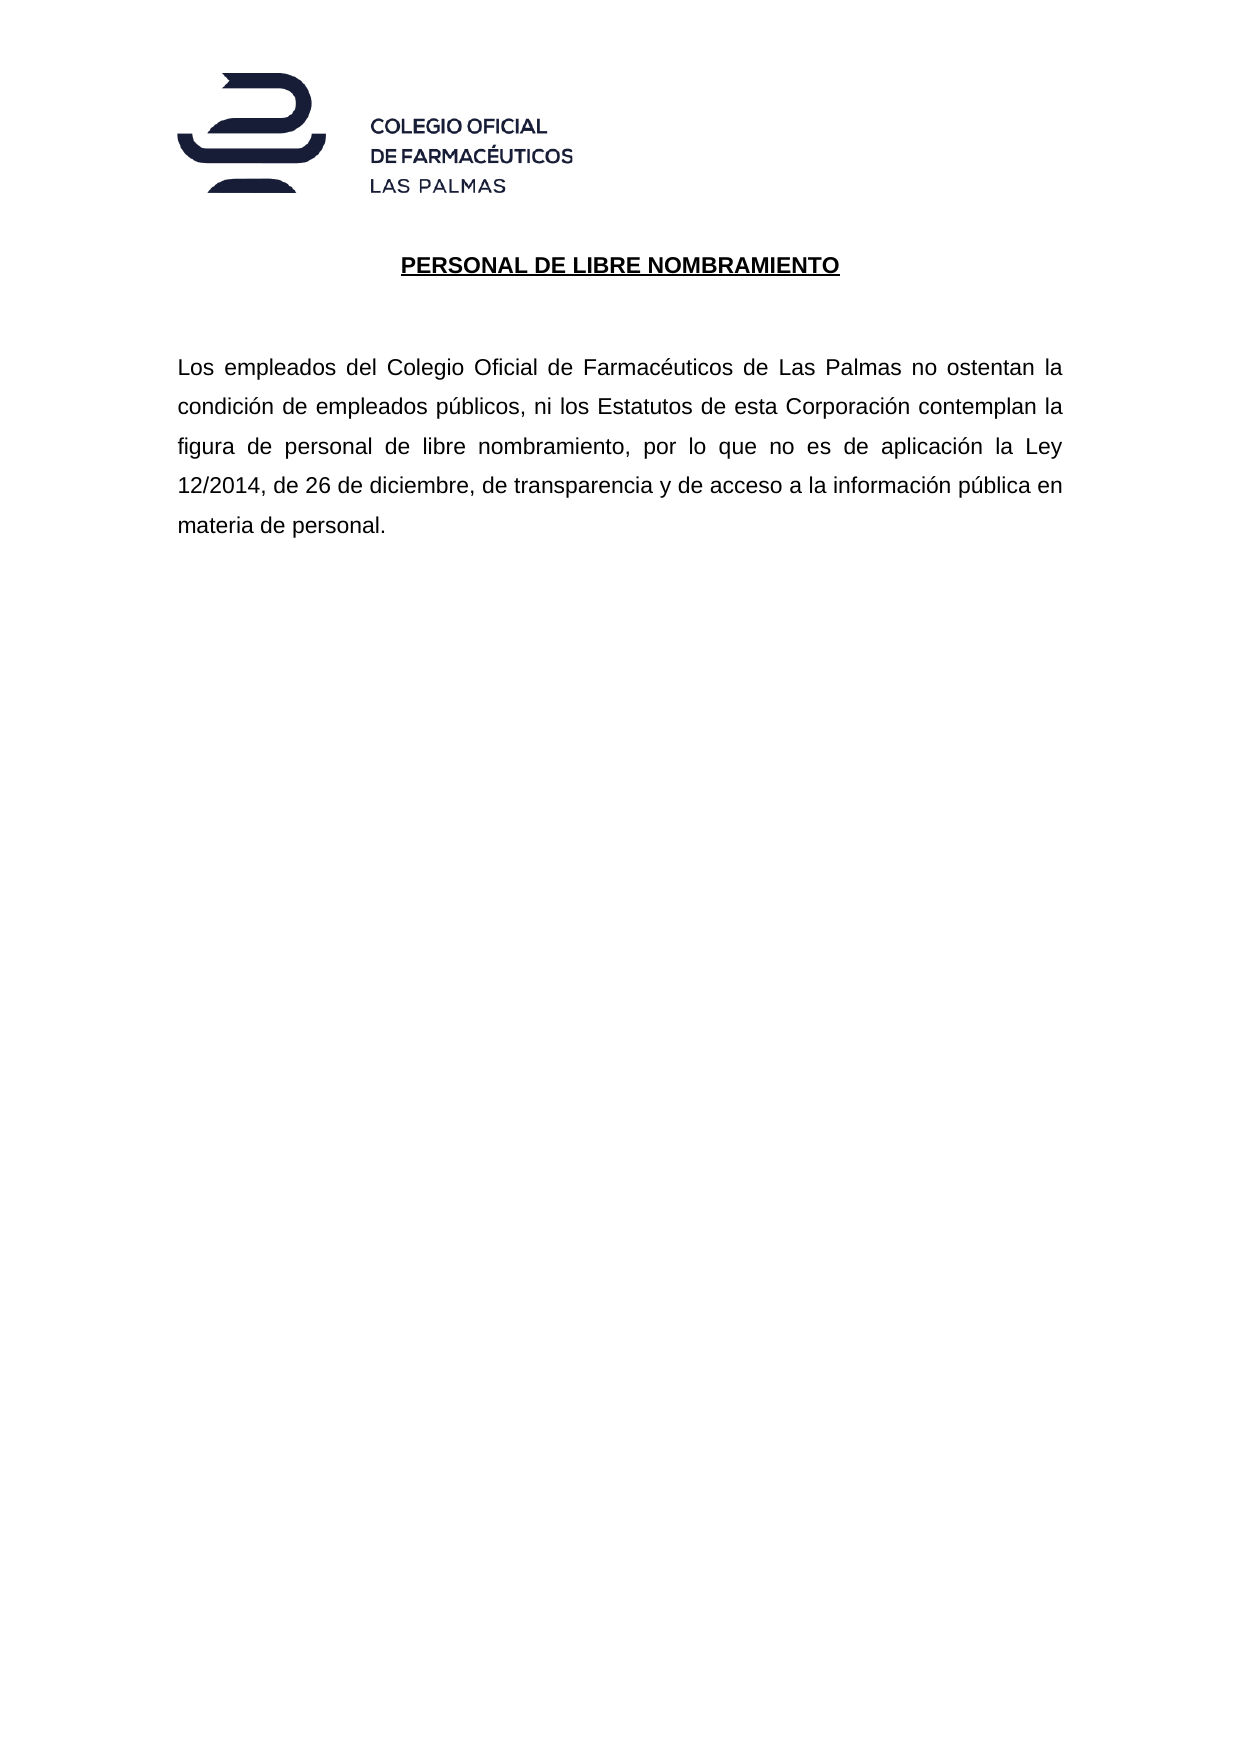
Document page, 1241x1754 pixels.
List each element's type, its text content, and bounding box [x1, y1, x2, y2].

text Los empleados del Colegio Oficial de Farmacéuticos de Las Palmas no ostentan la condición de empleados públicos, ni los Estatutos de esta Corporación contemplan la figura de personal de libre nombramiento, por lo que no es de aplicación la Ley 12/2014, de 26 de diciembre, de transparencia y de acceso a la información pública en materia de personal. [177, 354, 1063, 538]
text PERSONAL DE LIBRE NOMBRAMIENTO [177, 252, 1063, 278]
